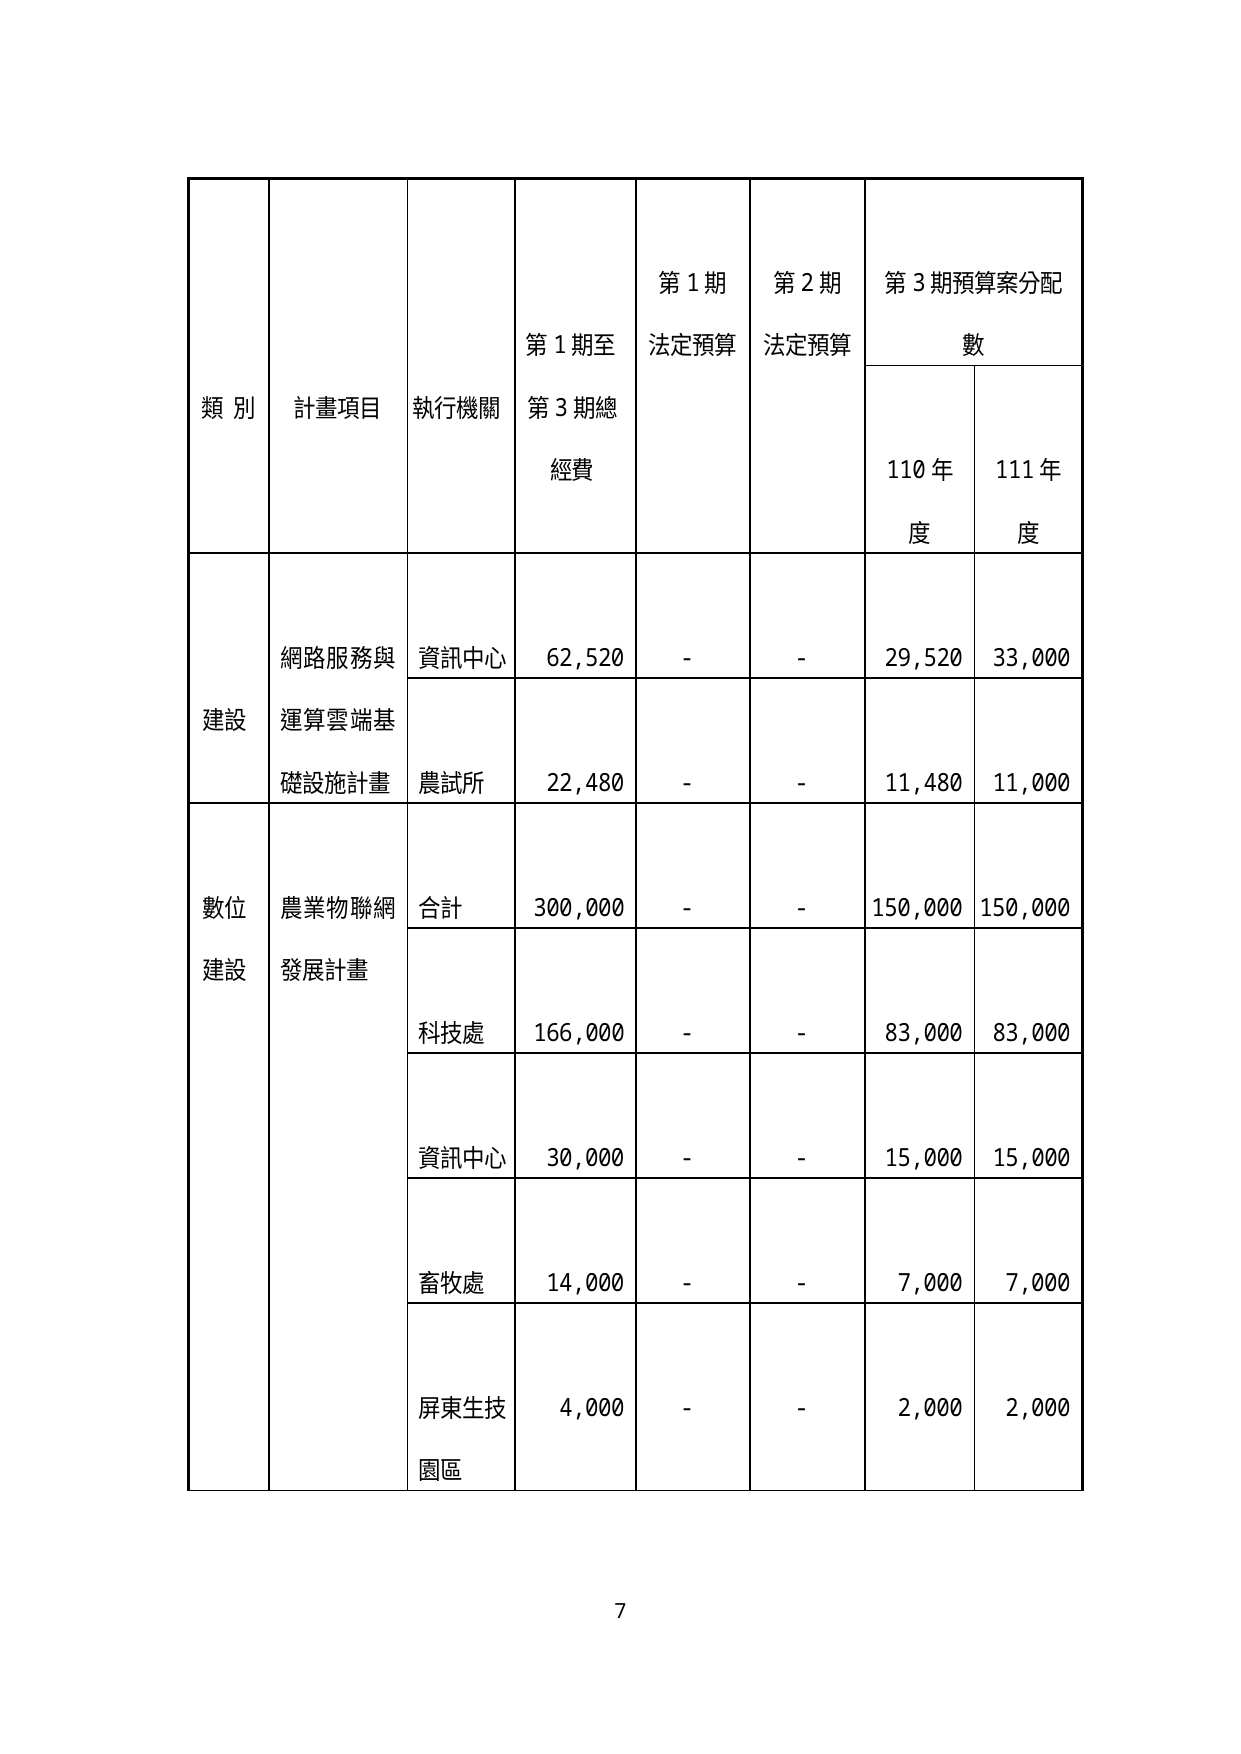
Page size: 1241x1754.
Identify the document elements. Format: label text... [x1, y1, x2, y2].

table_cell 數位 建設 [190, 804, 268, 1490]
table_cell - [751, 1179, 864, 1302]
table_cell - [637, 1304, 749, 1490]
table_cell 111年度 [975, 366, 1081, 552]
table_header 第1期 法定預算 [637, 180, 749, 552]
table_cell 合計 [408, 804, 514, 927]
table_cell 83,000 [866, 929, 974, 1052]
table_cell 33,000 [975, 554, 1081, 677]
table_cell - [637, 1054, 749, 1177]
table_cell 7,000 [975, 1179, 1081, 1302]
table_cell - [751, 554, 864, 677]
table_cell - [751, 929, 864, 1052]
table_cell 建設 [190, 554, 268, 802]
table_cell - [751, 679, 864, 802]
table_cell 農試所 [408, 679, 514, 802]
table_cell - [751, 1304, 864, 1490]
table_header 計畫項目 [270, 180, 407, 552]
table_cell 資訊中心 [408, 554, 514, 677]
table_cell 農業物聯網發展計畫 [270, 804, 407, 1490]
table_cell 7,000 [866, 1179, 974, 1302]
table_cell 22,480 [516, 679, 635, 802]
table_cell 4,000 [516, 1304, 635, 1490]
table_cell 屏東生技園區 [408, 1304, 514, 1490]
table_cell 300,000 [516, 804, 635, 927]
table_cell 62,520 [516, 554, 635, 677]
table_cell 2,000 [866, 1304, 974, 1490]
table_cell 150,000 [866, 804, 974, 927]
table_cell 110年度 [866, 366, 974, 552]
table_cell 11,000 [975, 679, 1081, 802]
table_cell 資訊中心 [408, 1054, 514, 1177]
table_cell 網路服務與運算雲端基礎設施計畫 [270, 554, 407, 802]
table_cell - [637, 804, 749, 927]
table_cell 15,000 [866, 1054, 974, 1177]
table_cell 166,000 [516, 929, 635, 1052]
table_cell 11,480 [866, 679, 974, 802]
table_cell 14,000 [516, 1179, 635, 1302]
table_cell 150,000 [975, 804, 1081, 927]
table_cell - [751, 1054, 864, 1177]
table_cell - [637, 554, 749, 677]
table_cell - [637, 929, 749, 1052]
table_header 第3期預算案分配數 [866, 180, 1081, 365]
table_header 類 別 [190, 180, 268, 552]
table_cell - [637, 1179, 749, 1302]
table_cell 30,000 [516, 1054, 635, 1177]
table_cell - [751, 804, 864, 927]
table_header 第2期 法定預算 [751, 180, 864, 552]
table_cell - [637, 679, 749, 802]
table_cell 畜牧處 [408, 1179, 514, 1302]
table_cell 科技處 [408, 929, 514, 1052]
table_cell 2,000 [975, 1304, 1081, 1490]
table_cell 29,520 [866, 554, 974, 677]
table_header 第1期至第3期總經費 [516, 180, 635, 552]
table_cell 83,000 [975, 929, 1081, 1052]
table_cell 15,000 [975, 1054, 1081, 1177]
table_header 執行機關 [408, 180, 514, 552]
